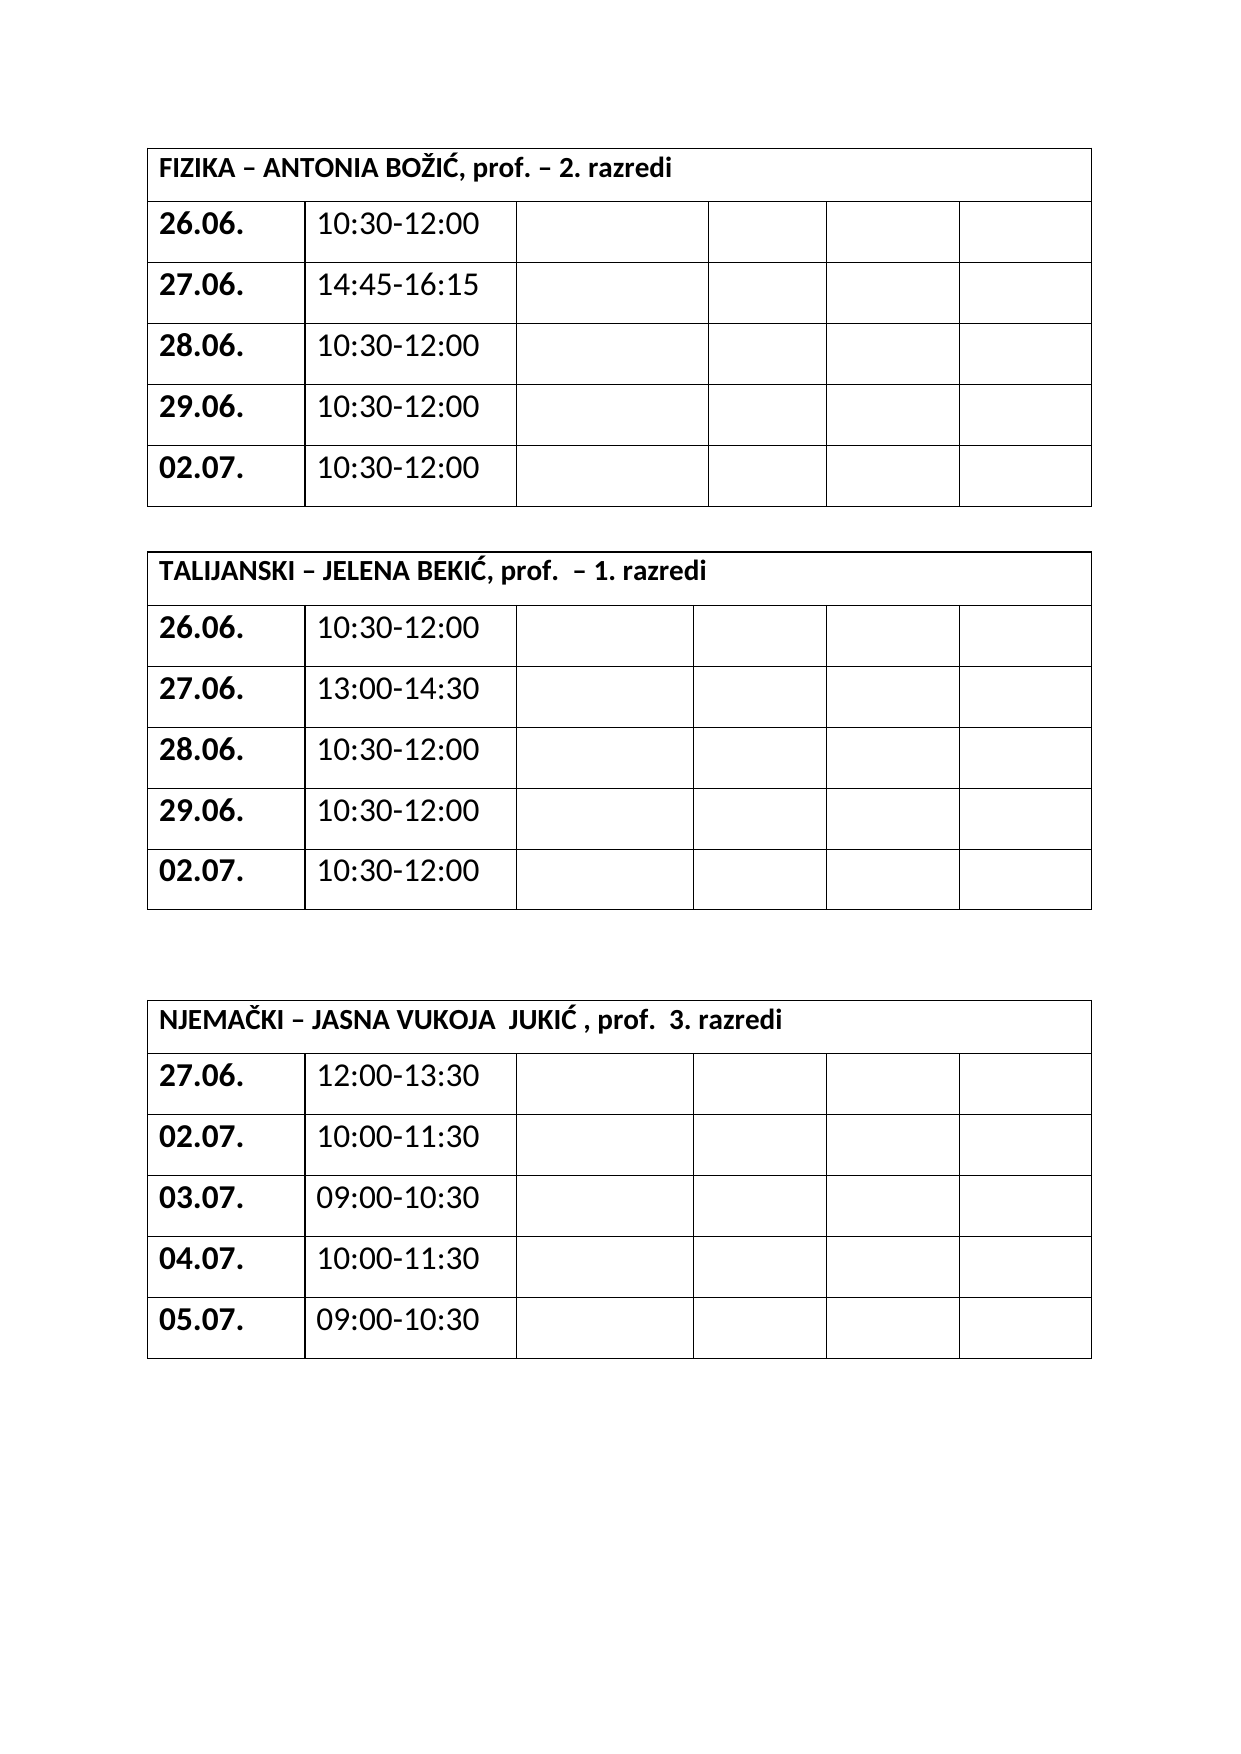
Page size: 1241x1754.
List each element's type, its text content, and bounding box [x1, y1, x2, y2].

table_cell 10:30-12:00 [306, 606, 516, 666]
table_cell [709, 324, 826, 384]
table_cell [827, 606, 959, 666]
table_cell 29.06. [148, 789, 304, 848]
table_cell [960, 606, 1091, 666]
table_cell [960, 324, 1091, 384]
table_cell [960, 1237, 1091, 1297]
table_cell [960, 202, 1091, 262]
table_cell [517, 1054, 693, 1114]
table_cell 10:30-12:00 [306, 324, 516, 384]
table_cell 14:45-16:15 [306, 263, 516, 323]
table_cell 02.07. [148, 446, 304, 506]
table_cell 13:00-14:30 [306, 667, 516, 727]
table_cell [517, 1298, 693, 1358]
table_cell 10:30-12:00 [306, 789, 516, 848]
table_header NJEMAČKI – JASNA VUKOJA JUKIĆ , prof. 3. razredi [148, 1001, 1091, 1053]
table_cell [517, 263, 708, 323]
table_cell [517, 728, 693, 787]
table_cell 27.06. [148, 263, 304, 323]
table_cell 05.07. [148, 1298, 304, 1358]
table_cell [694, 1054, 826, 1114]
table_cell [960, 385, 1091, 445]
table_cell [827, 1298, 959, 1358]
table_cell 10:00-11:30 [306, 1115, 516, 1175]
table_cell 02.07. [148, 1115, 304, 1175]
table_cell 29.06. [148, 385, 304, 445]
table_cell 28.06. [148, 324, 304, 384]
table_cell [709, 446, 826, 506]
table_cell [694, 1176, 826, 1236]
table_cell [694, 850, 826, 909]
table_cell 04.07. [148, 1237, 304, 1297]
table_cell [960, 850, 1091, 909]
table_cell 10:30-12:00 [306, 446, 516, 506]
table_cell [517, 385, 708, 445]
table_cell [694, 667, 826, 727]
table_cell [960, 263, 1091, 323]
table_cell [827, 263, 959, 323]
table_cell [517, 1237, 693, 1297]
table_cell [960, 1115, 1091, 1175]
table_cell 02.07. [148, 850, 304, 909]
table_cell [517, 667, 693, 727]
table_cell [517, 202, 708, 262]
table_cell [709, 263, 826, 323]
table_cell [517, 850, 693, 909]
table_cell 26.06. [148, 606, 304, 666]
table_cell [827, 850, 959, 909]
table_cell 10:00-11:30 [306, 1237, 516, 1297]
table_cell [827, 1115, 959, 1175]
table_cell 10:30-12:00 [306, 850, 516, 909]
table_cell [827, 789, 959, 848]
table_cell [694, 1237, 826, 1297]
table_cell 28.06. [148, 728, 304, 787]
table_cell [827, 1054, 959, 1114]
table_cell [517, 1176, 693, 1236]
table_cell [827, 446, 959, 506]
table_cell [960, 446, 1091, 506]
table_cell [960, 667, 1091, 727]
table_cell [517, 324, 708, 384]
table_cell [694, 789, 826, 848]
table_cell [517, 1115, 693, 1175]
table_cell 12:00-13:30 [306, 1054, 516, 1114]
table_cell [694, 606, 826, 666]
table_cell [827, 1237, 959, 1297]
table_cell [960, 789, 1091, 848]
table_header TALIJANSKI – JELENA BEKIĆ, prof. – 1. razredi [148, 553, 1091, 605]
table_cell 27.06. [148, 1054, 304, 1114]
table_cell [709, 202, 826, 262]
table_cell 10:30-12:00 [306, 728, 516, 787]
table_cell [517, 446, 708, 506]
table_cell [827, 728, 959, 787]
table_cell [517, 789, 693, 848]
table_cell [517, 606, 693, 666]
table_cell [827, 1176, 959, 1236]
table_cell 03.07. [148, 1176, 304, 1236]
table_cell [694, 1115, 826, 1175]
table_cell [827, 667, 959, 727]
table_cell [960, 1298, 1091, 1358]
table_cell [827, 385, 959, 445]
table_cell [960, 1176, 1091, 1236]
table_cell 10:30-12:00 [306, 385, 516, 445]
table_cell 09:00-10:30 [306, 1298, 516, 1358]
table_cell [694, 1298, 826, 1358]
table_cell [827, 202, 959, 262]
table_cell [709, 385, 826, 445]
table_cell [694, 728, 826, 787]
table_cell [827, 324, 959, 384]
table_cell 26.06. [148, 202, 304, 262]
table_cell 27.06. [148, 667, 304, 727]
table_header FIZIKA – ANTONIA BOŽIĆ, prof. – 2. razredi [148, 149, 1091, 201]
table_cell 09:00-10:30 [306, 1176, 516, 1236]
table_cell [960, 728, 1091, 787]
table_cell 10:30-12:00 [306, 202, 516, 262]
table_cell [960, 1054, 1091, 1114]
